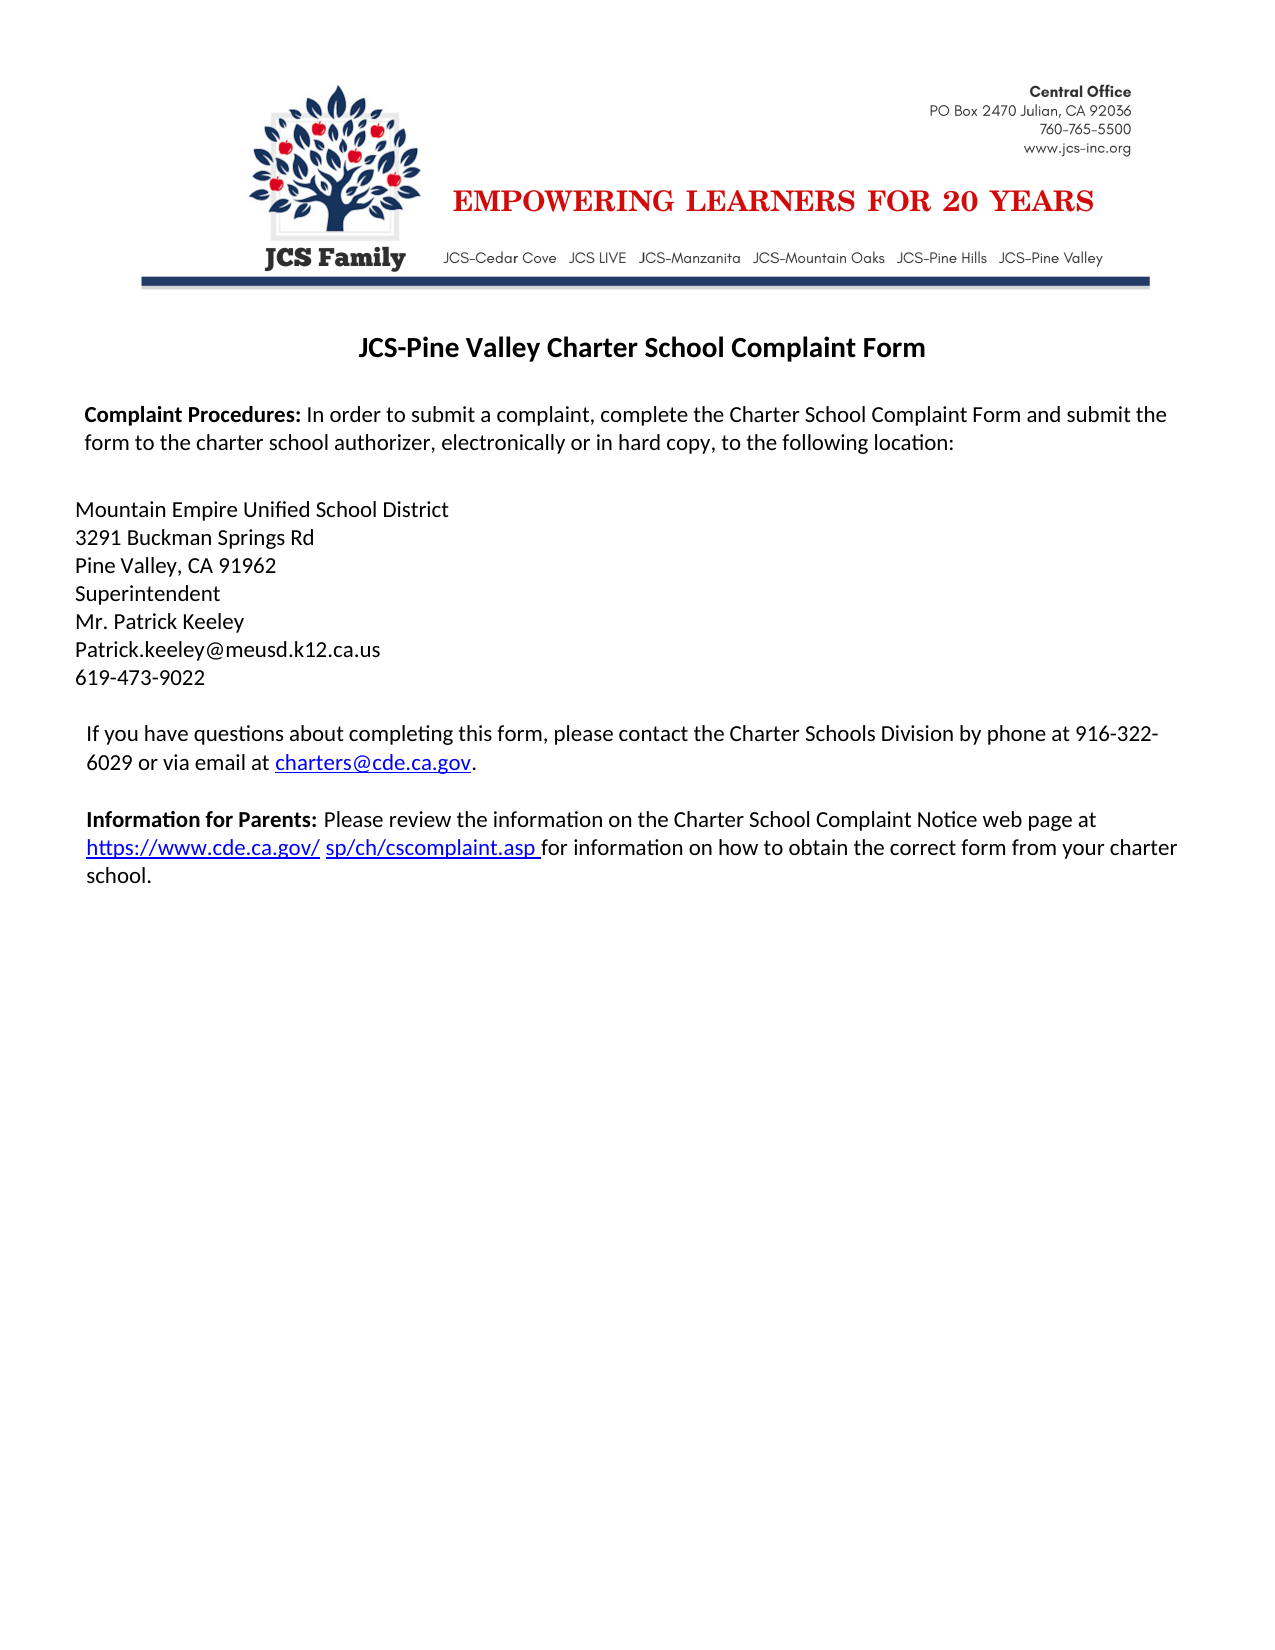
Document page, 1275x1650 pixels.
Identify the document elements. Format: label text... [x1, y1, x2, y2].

text Information for Parents: Please review the information on the Charter School Complaint Notice web page at https://www.cde.ca.gov/ sp/ch/cscomplaint.asp for information on how to obtain the correct form from your charter school. [86, 805, 1200, 889]
subtitle JCS-Pine Valley Charter School Complaint Form [84, 293, 1200, 400]
picture [129, 75, 1157, 294]
text If you have questions about completing this form, please contact the Charter Schools Division by phone at 916-322-6029 or via email at charters@cde.ca.gov. [86, 719, 1170, 776]
text Superintendent [75, 579, 1200, 607]
text Pine Valley, CA 91962 [75, 551, 1200, 579]
subtitle Complaint Procedures: In order to submit a complaint, complete the Charter School Complaint Form and submit the form to the charter school authorizer, electronically or in hard copy, to the following location: [84, 400, 1200, 495]
text 3291 Buckman Springs Rd [75, 523, 1200, 551]
text Mountain Empire Unified School District [75, 495, 1200, 523]
text Mr. Patrick Keeley [75, 607, 1200, 635]
text Patrick.keeley@meusd.k12.ca.us [75, 635, 1200, 663]
text 619-473-9022 [75, 663, 1200, 691]
